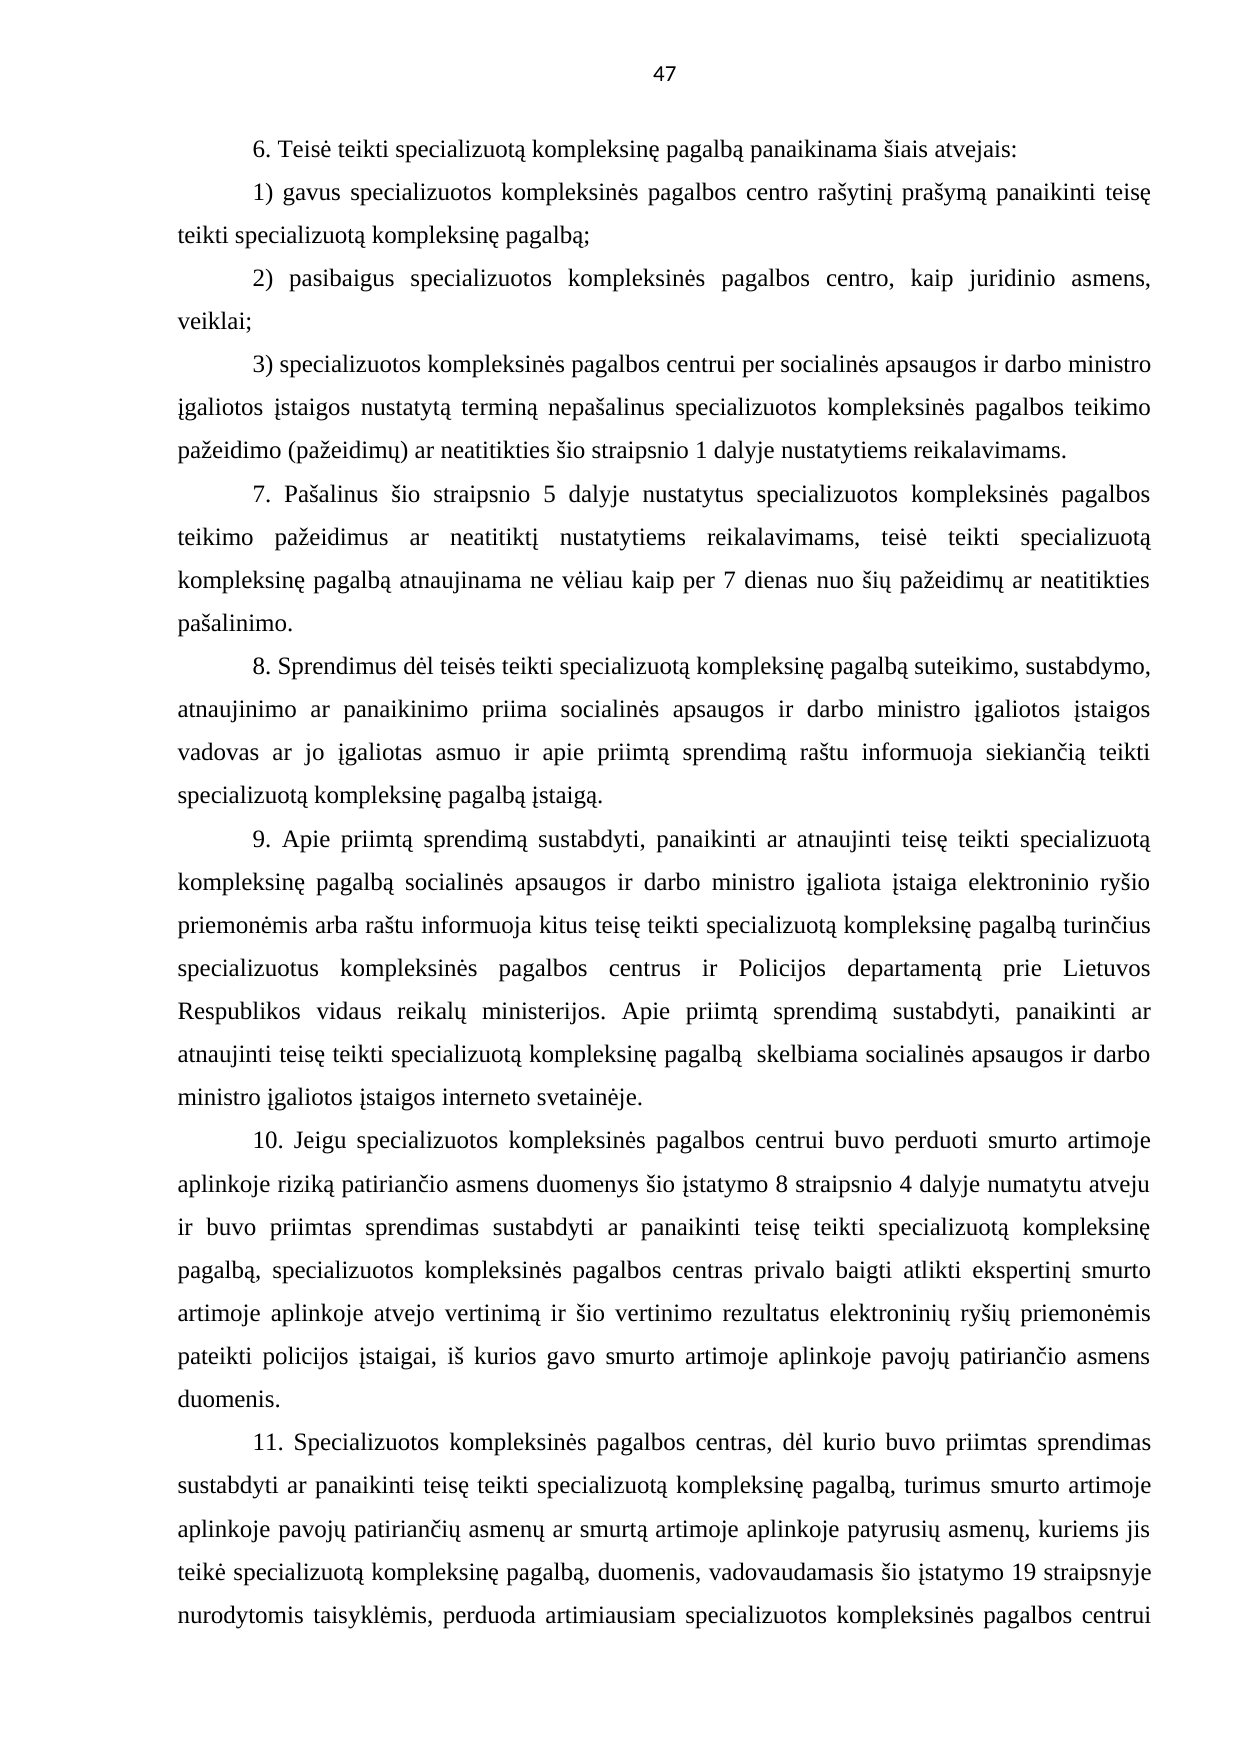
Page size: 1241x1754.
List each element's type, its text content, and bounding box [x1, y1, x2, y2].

text 3) specializuotos kompleksinės pagalbos centrui per socialinės apsaugos ir darbo ministro įgaliotos įstaigos nustatytą terminą nepašalinus specializuotos kompleksinės pagalbos teikimo pažeidimo (pažeidimų) ar neatitikties šio straipsnio 1 dalyje nustatytiems reikalavimams. [177, 349, 1152, 464]
text 2) pasibaigus specializuotos kompleksinės pagalbos centro, kaip juridinio asmens, veiklai; [177, 263, 1152, 335]
text 11. Specializuotos kompleksinės pagalbos centras, dėl kurio buvo priimtas sprendimas sustabdyti ar panaikinti teisę teikti specializuotą kompleksinę pagalbą, turimus smurto artimoje aplinkoje pavojų patiriančių asmenų ar smurtą artimoje aplinkoje patyrusių asmenų, kuriems jis teikė specializuotą kompleksinę pagalbą, duomenis, vadovaudamasis šio įstatymo 19 straipsnyje nurodytomis taisyklėmis, perduoda artimiausiam specializuotos kompleksinės pagalbos centrui [177, 1427, 1152, 1629]
text 8. Sprendimus dėl teisės teikti specializuotą kompleksinę pagalbą suteikimo, sustabdymo, atnaujinimo ar panaikinimo priima socialinės apsaugos ir darbo ministro įgaliotos įstaigos vadovas ar jo įgaliotas asmuo ir apie priimtą sprendimą raštu informuoja siekiančią teikti specializuotą kompleksinę pagalbą įstaigą. [177, 651, 1152, 809]
text 9. Apie priimtą sprendimą sustabdyti, panaikinti ar atnaujinti teisę teikti specializuotą kompleksinę pagalbą socialinės apsaugos ir darbo ministro įgaliota įstaiga elektroninio ryšio priemonėmis arba raštu informuoja kitus teisę teikti specializuotą kompleksinę pagalbą turinčius specializuotus kompleksinės pagalbos centrus ir Policijos departamentą prie Lietuvos Respublikos vidaus reikalų ministerijos. Apie priimtą sprendimą sustabdyti, panaikinti ar atnaujinti teisę teikti specializuotą kompleksinę pagalbą skelbiama socialinės apsaugos ir darbo ministro įgaliotos įstaigos interneto svetainėje. [177, 824, 1152, 1111]
text 7. Pašalinus šio straipsnio 5 dalyje nustatytus specializuotos kompleksinės pagalbos teikimo pažeidimus ar neatitiktį nustatytiems reikalavimams, teisė teikti specializuotą kompleksinę pagalbą atnaujinama ne vėliau kaip per 7 dienas nuo šių pažeidimų ar neatitikties pašalinimo. [177, 479, 1152, 637]
text 10. Jeigu specializuotos kompleksinės pagalbos centrui buvo perduoti smurto artimoje aplinkoje riziką patiriančio asmens duomenys šio įstatymo 8 straipsnio 4 dalyje numatytu atveju ir buvo priimtas sprendimas sustabdyti ar panaikinti teisę teikti specializuotą kompleksinę pagalbą, specializuotos kompleksinės pagalbos centras privalo baigti atlikti ekspertinį smurto artimoje aplinkoje atvejo vertinimą ir šio vertinimo rezultatus elektroninių ryšių priemonėmis pateikti policijos įstaigai, iš kurios gavo smurto artimoje aplinkoje pavojų patiriančio asmens duomenis. [177, 1126, 1152, 1413]
text 6. Teisė teikti specializuotą kompleksinę pagalbą panaikinama šiais atvejais: [177, 134, 1152, 162]
text 1) gavus specializuotos kompleksinės pagalbos centro rašytinį prašymą panaikinti teisę teikti specializuotą kompleksinę pagalbą; [177, 177, 1152, 249]
